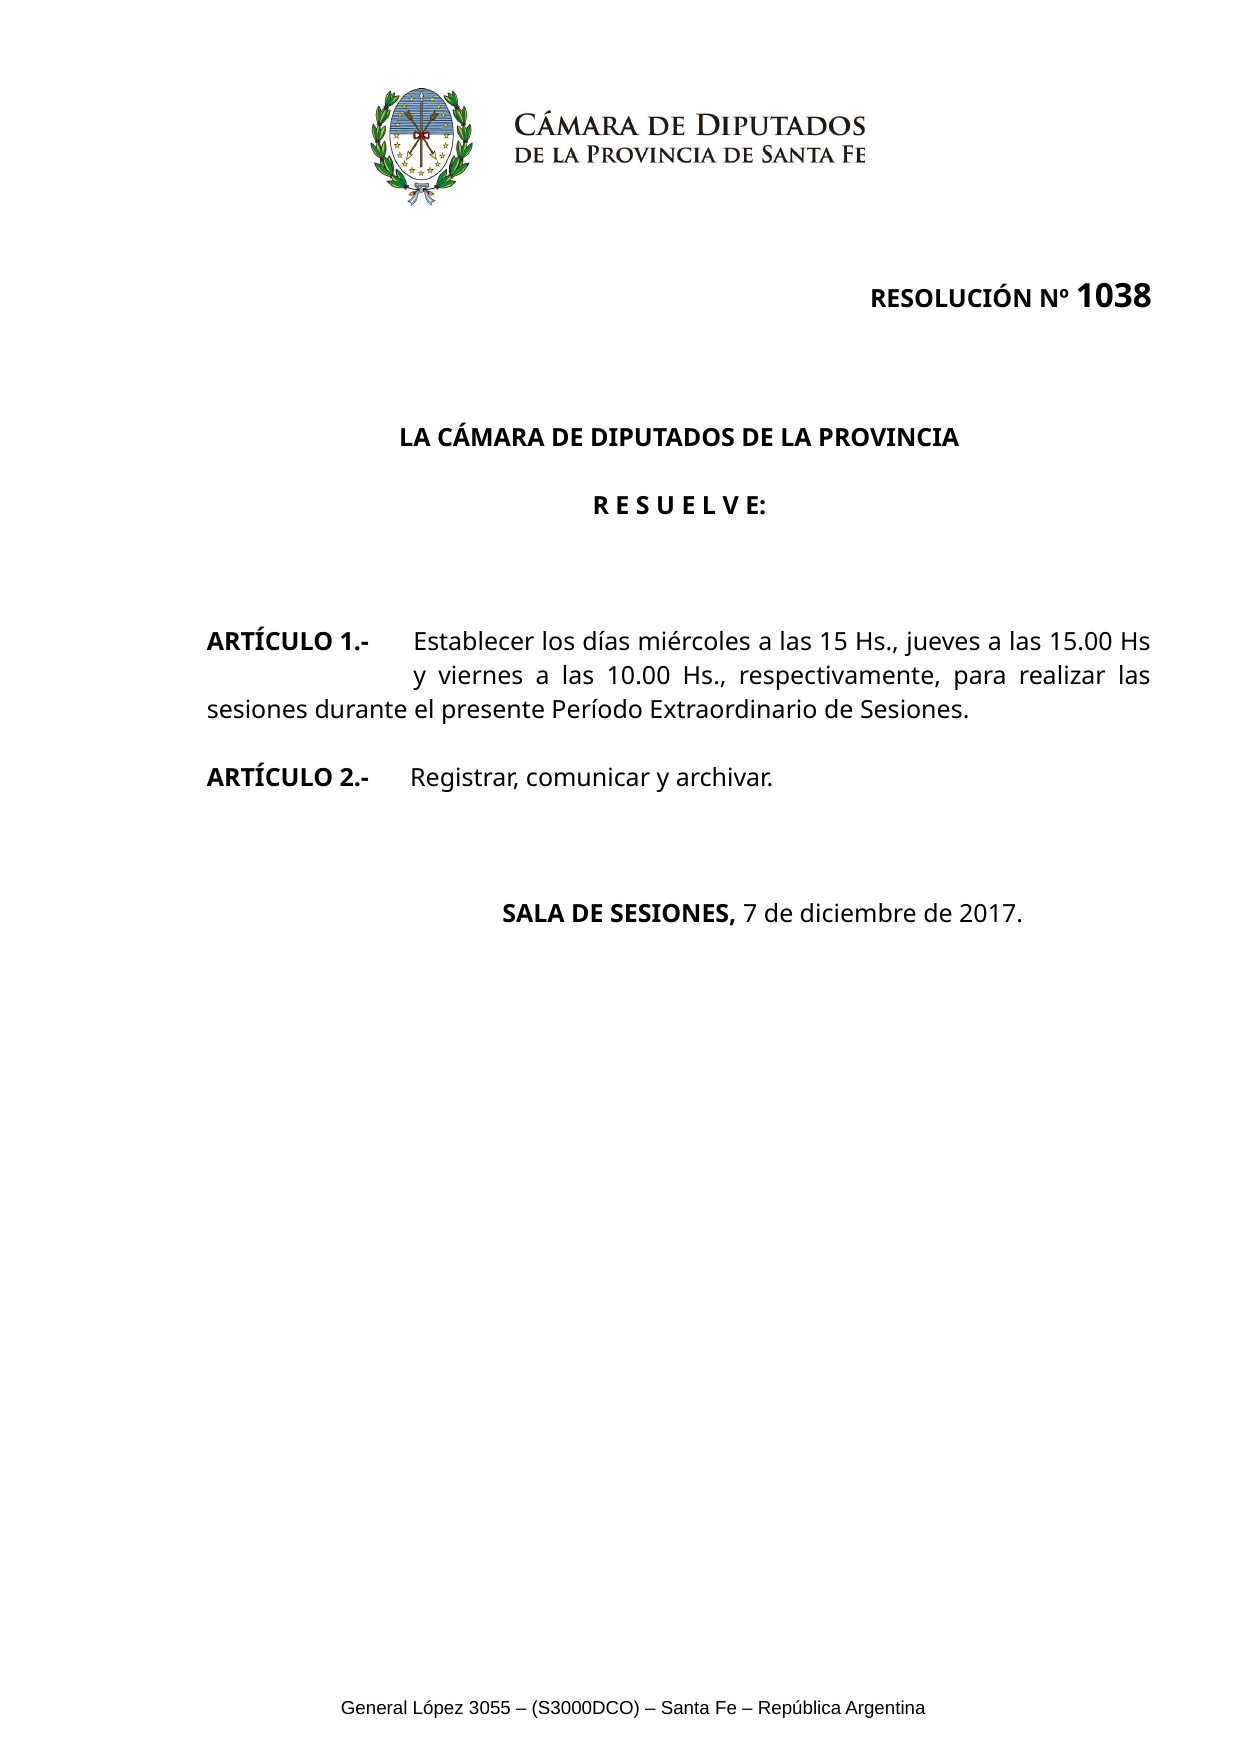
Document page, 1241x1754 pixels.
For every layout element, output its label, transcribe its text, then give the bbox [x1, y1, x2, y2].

picture [370, 88, 866, 210]
text RESOLUCIÓN Nº 1038 [207, 272, 1152, 317]
text R E S U E L V E: [207, 487, 1152, 521]
text Establecer los días miércoles a las 15 Hs., jueves a las 15.00 Hs y viernes a las 10.00 Hs., respectivamente, para realizar las sesiones durante el presente Período Extraordinario de Sesiones. [207, 624, 1152, 726]
text Registrar, comunicar y archivar. [410, 760, 1152, 794]
text SALA DE SESIONES, 7 de diciembre de 2017. [207, 896, 1152, 930]
text LA CÁMARA DE DIPUTADOS DE LA PROVINCIA [207, 419, 1152, 453]
table_header ARTÍCULO 2.- [207, 760, 410, 810]
table_header ARTÍCULO 1.- [207, 624, 413, 674]
